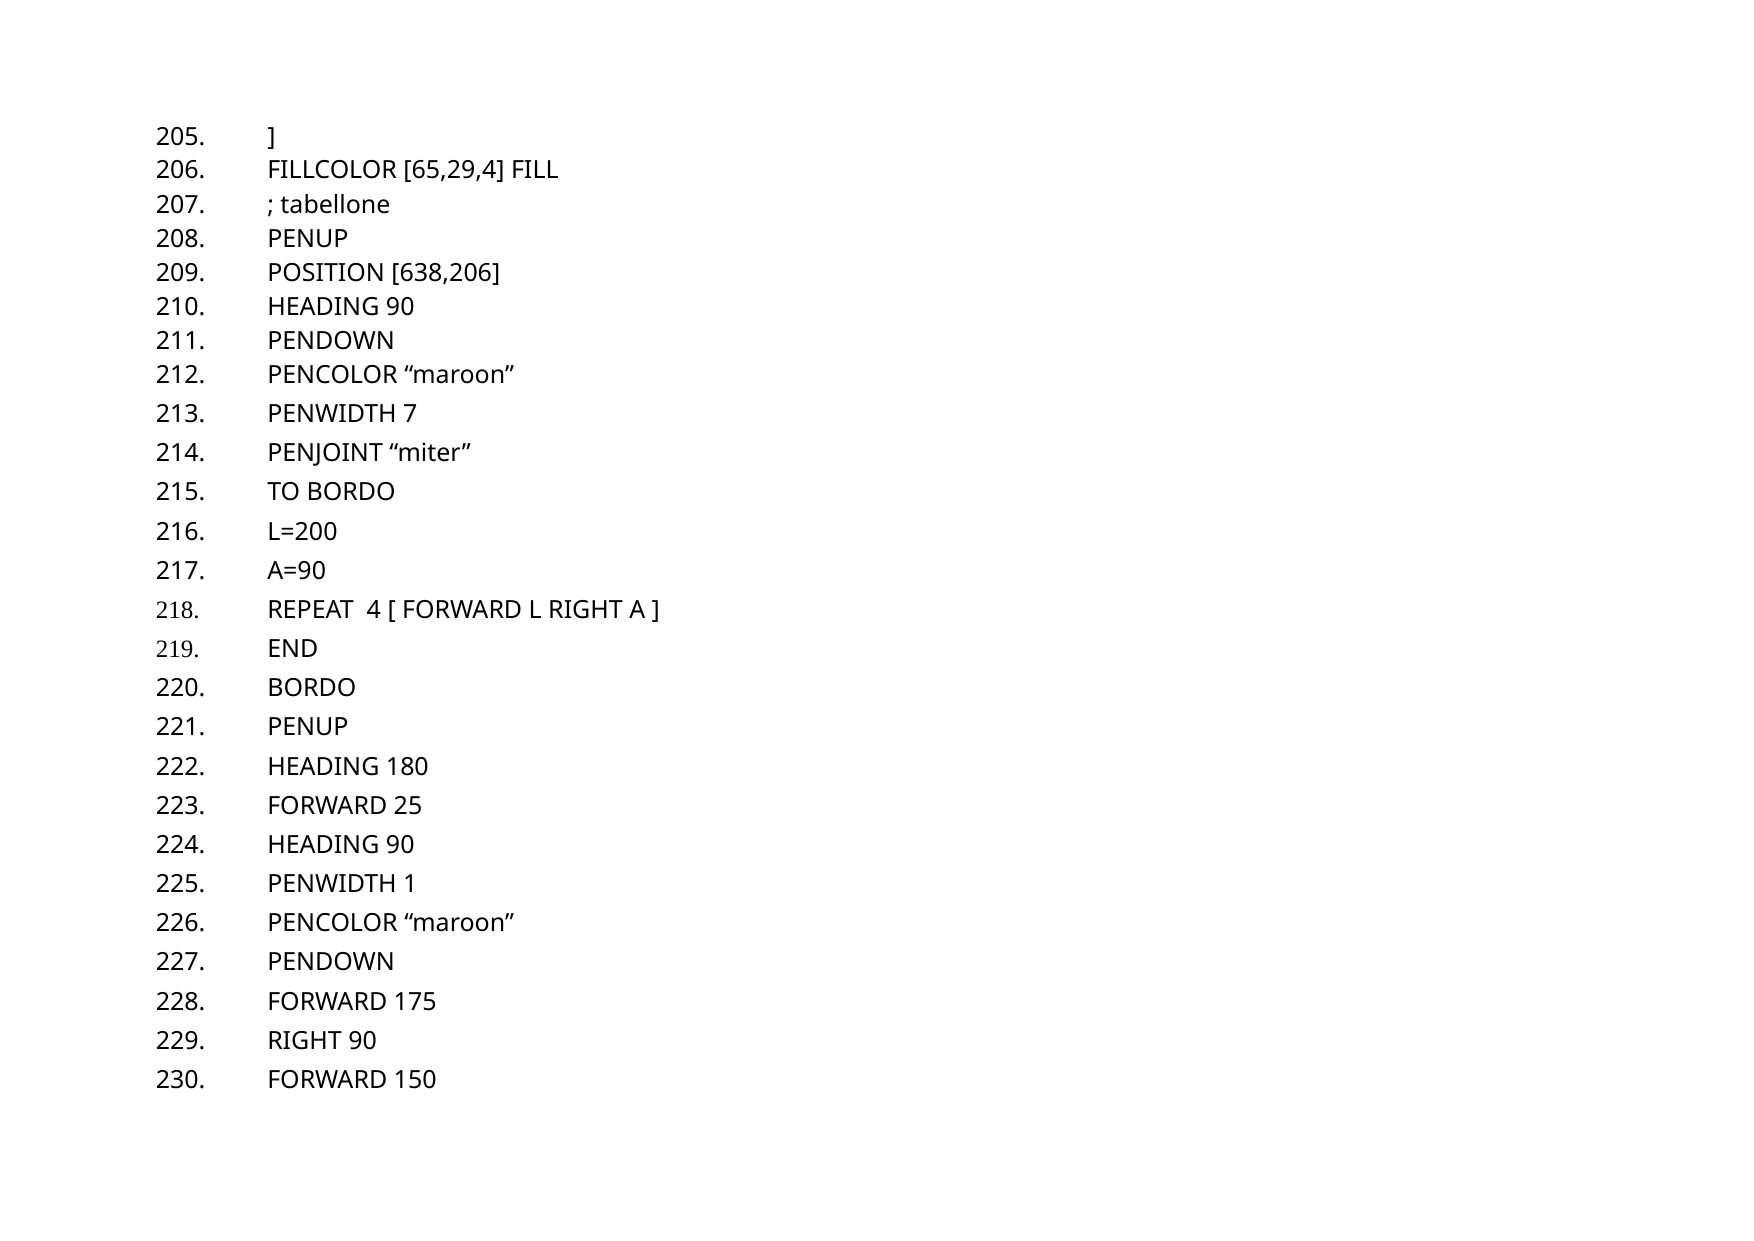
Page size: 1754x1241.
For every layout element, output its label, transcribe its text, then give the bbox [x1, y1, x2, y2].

list FORWARD 150 [156, 1062, 1636, 1096]
list HEADING 90 [156, 827, 1636, 861]
list BORDO [156, 670, 1636, 704]
list ] [156, 118, 1636, 152]
list PENUP [156, 709, 1636, 743]
list FILLCOLOR [65,29,4] FILL [156, 152, 1636, 186]
list REPEAT 4 [ FORWARD L RIGHT A ] [156, 592, 1636, 626]
list PENUP [156, 220, 1636, 254]
list ; tabellone [156, 186, 1636, 220]
list POSITION [638,206] [156, 254, 1636, 288]
list PENDOWN [156, 944, 1636, 978]
list FORWARD 25 [156, 787, 1636, 821]
list L=200 [156, 513, 1636, 547]
list HEADING 180 [156, 748, 1636, 782]
list TO BORDO [156, 474, 1636, 508]
list HEADING 90 [156, 288, 1636, 322]
list RIGHT 90 [156, 1022, 1636, 1056]
list FORWARD 175 [156, 983, 1636, 1017]
list PENJOINT “miter” [156, 435, 1636, 469]
list PENWIDTH 7 [156, 396, 1636, 430]
list END [156, 631, 1636, 665]
list PENCOLOR “maroon” [156, 357, 1636, 391]
list PENDOWN [156, 322, 1636, 357]
list A=90 [156, 552, 1636, 586]
list PENCOLOR “maroon” [156, 905, 1636, 939]
list PENWIDTH 1 [156, 866, 1636, 900]
